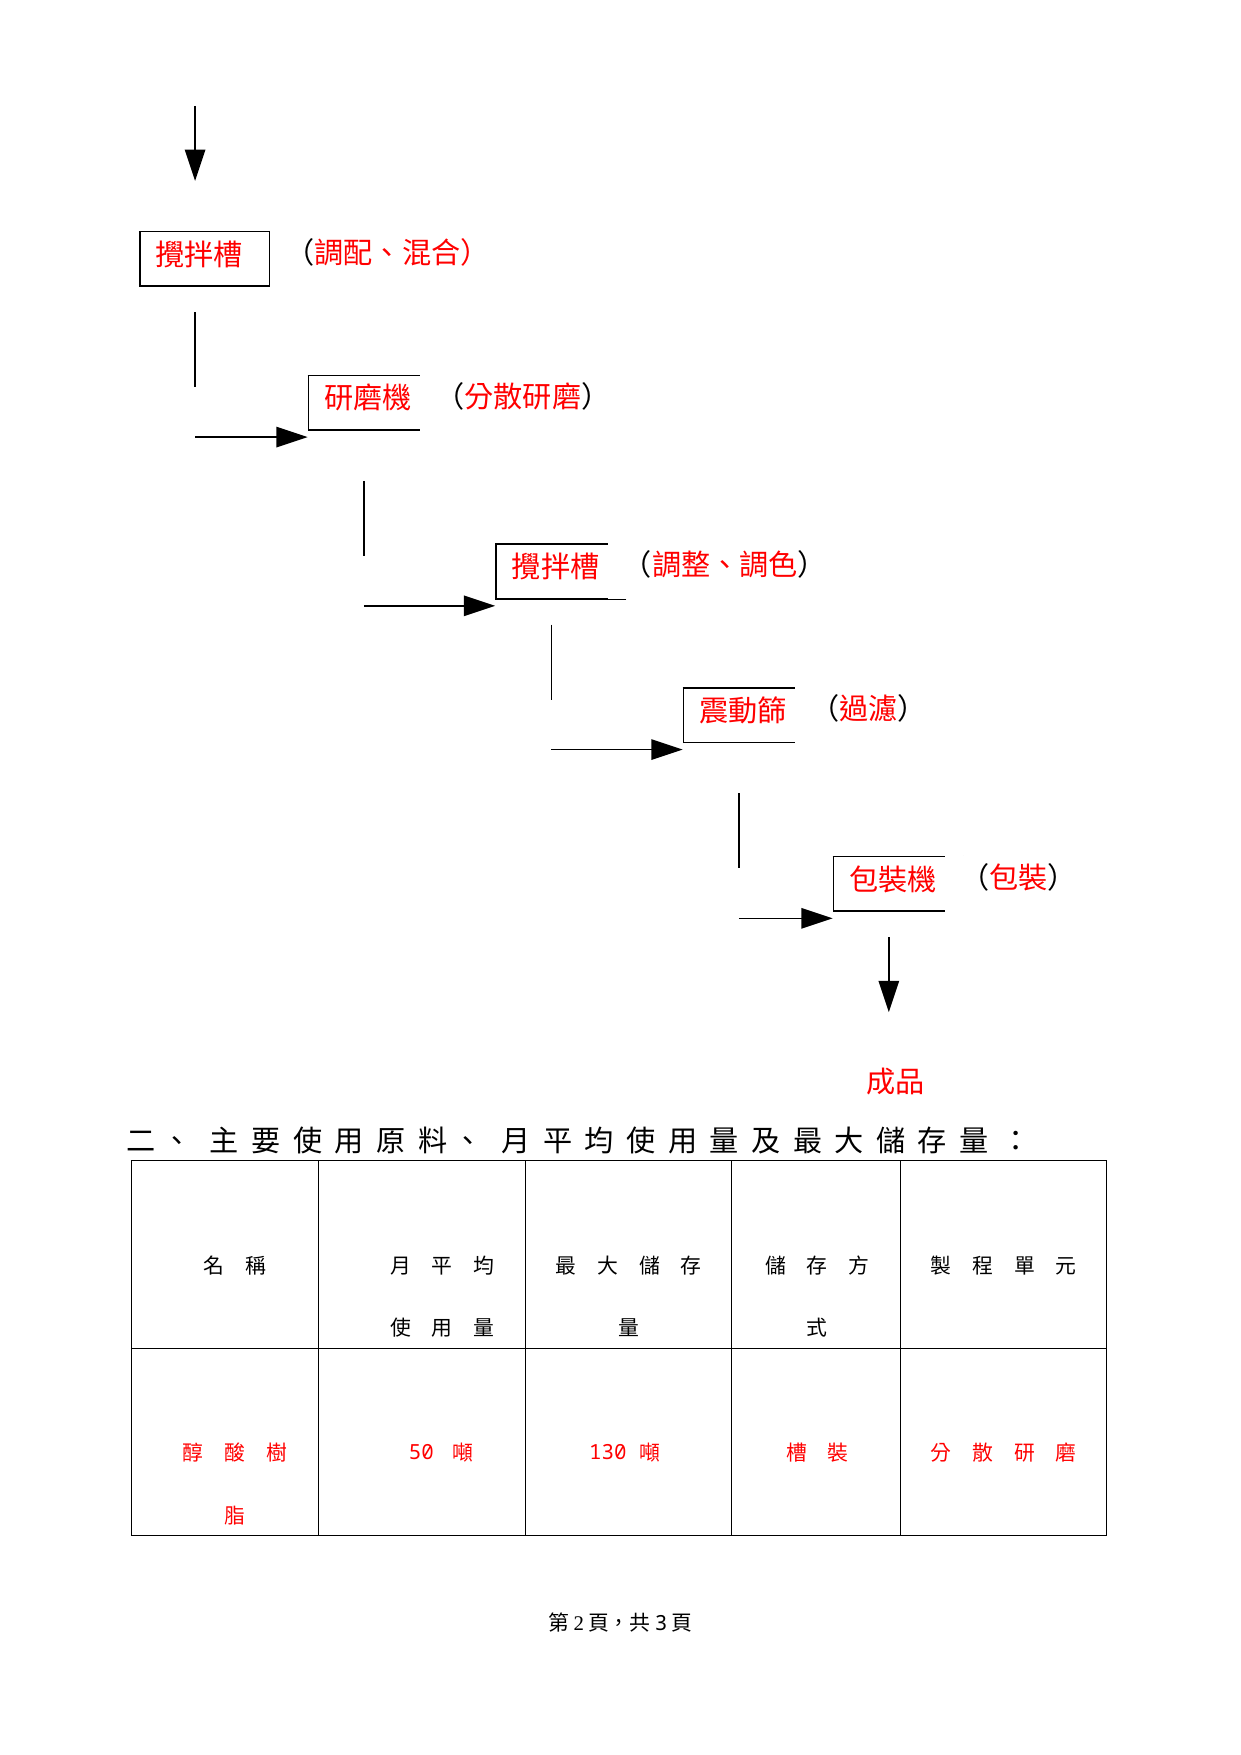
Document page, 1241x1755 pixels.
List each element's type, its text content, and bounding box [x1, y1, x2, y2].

text 攪拌槽 [155, 240, 253, 271]
text （過濾） [810, 694, 949, 726]
table_cell 槽裝 [732, 1349, 900, 1535]
text 二、主要使用原料、月平均使用量及最大儲存量： [120, 1097, 1120, 1160]
text 研磨機 [324, 384, 420, 415]
text 成品 [866, 1067, 930, 1099]
table_header 月平均使用量 [319, 1161, 525, 1347]
table_cell 50噸 [319, 1349, 525, 1535]
text （包裝） [960, 863, 1080, 894]
text 攪拌槽 [512, 552, 608, 584]
table_header 最大儲存量 [526, 1161, 731, 1347]
text 包裝機 [849, 865, 945, 896]
text （調整、調色） [623, 551, 874, 582]
table_cell 130噸 [526, 1349, 731, 1535]
text （調配、混合） [285, 238, 593, 269]
table_header 名稱 [132, 1161, 318, 1347]
table_header 儲存方式 [732, 1161, 900, 1347]
text （分散研磨） [435, 382, 611, 413]
table_cell 醇酸樹脂 [132, 1349, 318, 1535]
table_cell 分散研磨 [901, 1349, 1106, 1535]
table_header 製程單元 [901, 1161, 1106, 1347]
text 震動篩 [699, 696, 795, 727]
